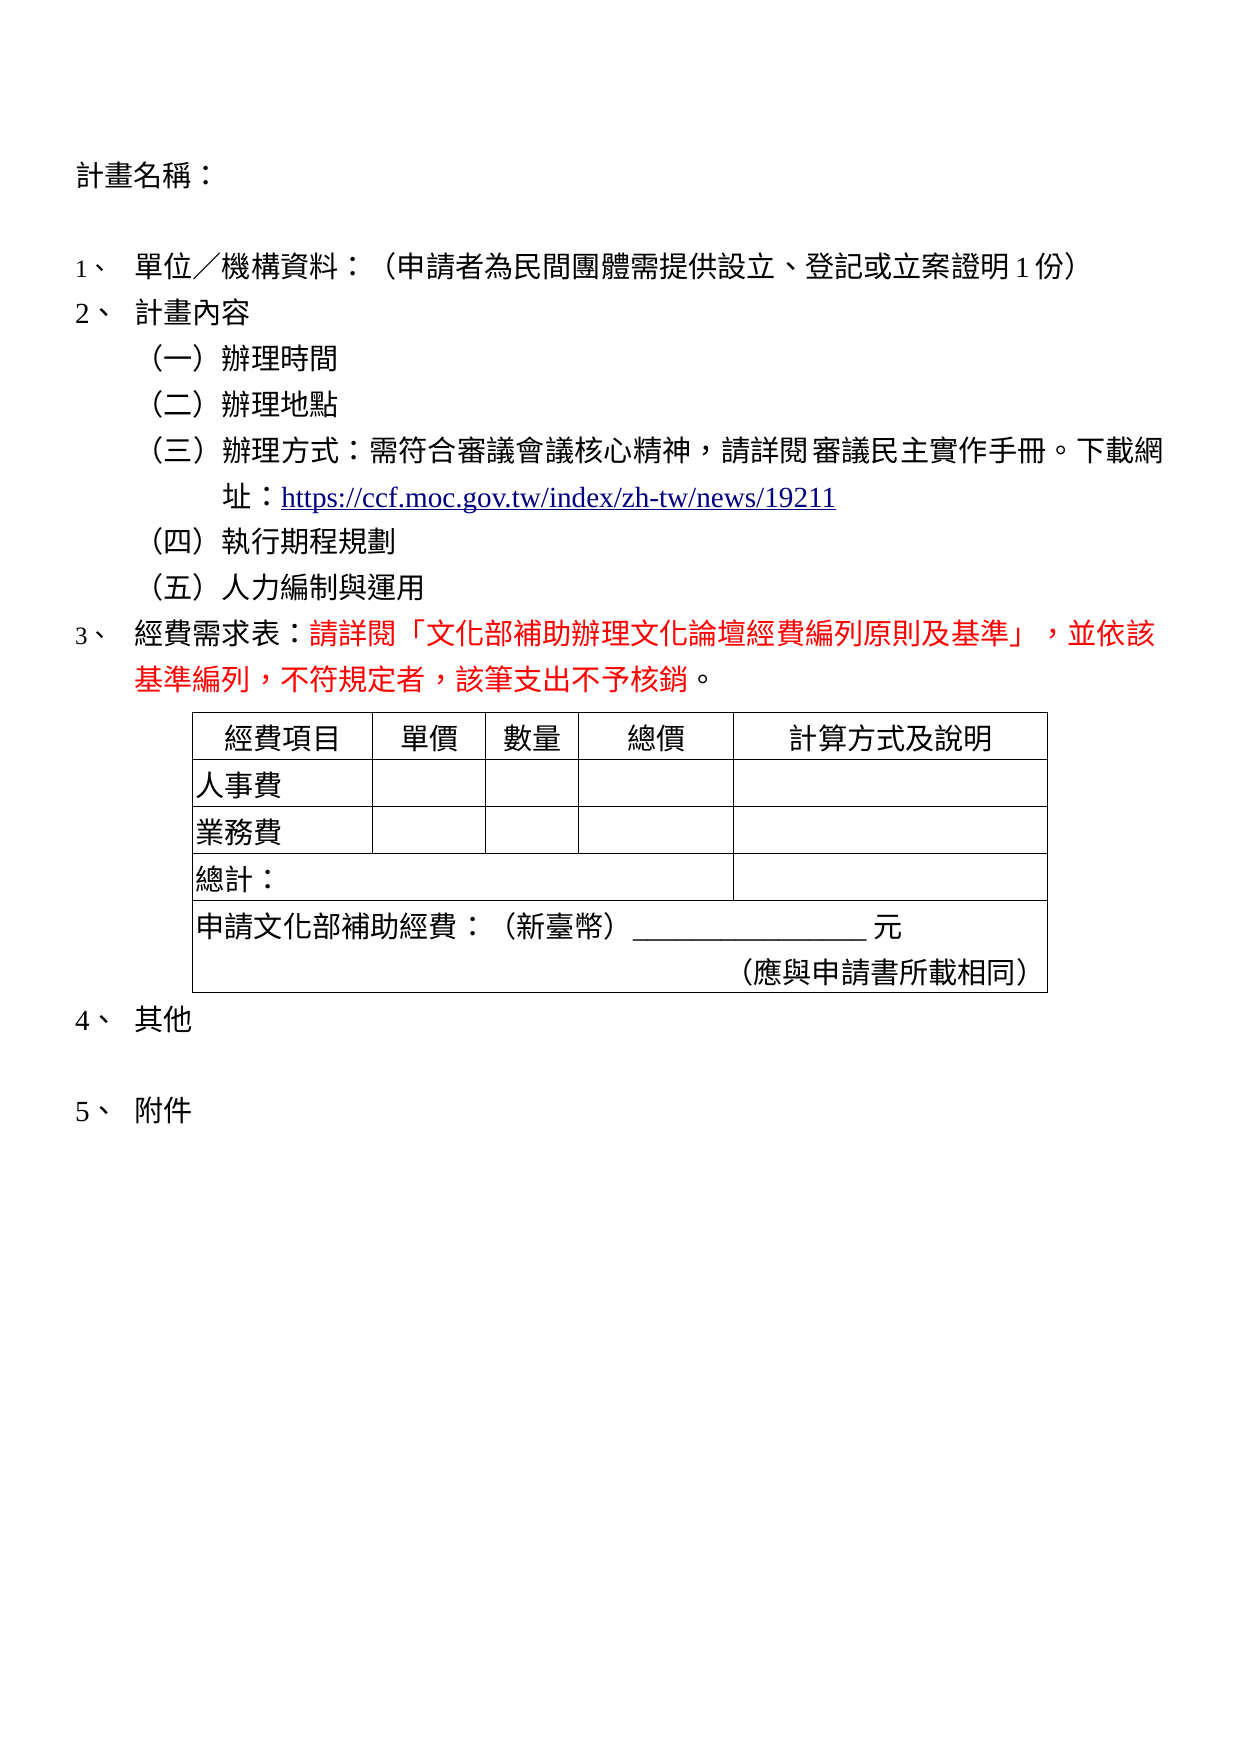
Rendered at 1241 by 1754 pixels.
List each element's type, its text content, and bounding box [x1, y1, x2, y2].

list 其他 [75, 993, 1165, 1039]
table_header 計算方式及說明 [734, 713, 1047, 759]
list 附件 [75, 1085, 1165, 1131]
table_header 單價 [373, 713, 485, 759]
table_cell 申請文化部補助經費：（新臺幣）______­­­­__________ 元 （應與申請書所載相同） [193, 901, 1047, 992]
text （三）辦理方式：需符合審議會議核心精神，請詳閱審議民主實作手冊。下載網址：https://ccf.moc.gov.tw/index/zh-tw/news/19211 [134, 424, 1165, 516]
table_cell 業務費 [193, 807, 372, 853]
table_header 經費項目 [193, 713, 372, 759]
table_cell 總計： [193, 854, 733, 899]
list 計畫內容 [75, 287, 1165, 333]
list 經費需求表：請詳閱「文化部補助辦理文化論壇經費編列原則及基準」，並依該基準編列，不符規定者，該筆支出不予核銷。 [75, 608, 1165, 699]
table_cell [579, 760, 733, 806]
table_cell [373, 760, 485, 806]
table_cell [734, 760, 1047, 806]
table_cell 人事費 [193, 760, 372, 806]
text 計畫名稱： [75, 149, 1165, 195]
table_header 總價 [579, 713, 733, 759]
text （四）執行期程規劃 [134, 516, 1165, 562]
table_cell [486, 807, 578, 853]
table_cell [486, 760, 578, 806]
table_cell [579, 807, 733, 853]
table_cell [734, 807, 1047, 853]
text （五）人力編制與運用 [134, 562, 1165, 608]
table_cell [734, 854, 1047, 899]
text （一）辦理時間 [134, 333, 1165, 379]
text （二）辦理地點 [134, 379, 1165, 424]
table_header 數量 [486, 713, 578, 759]
table_cell [373, 807, 485, 853]
list 單位／機構資料：（申請者為民間團體需提供設立、登記或立案證明1份） [75, 241, 1165, 287]
